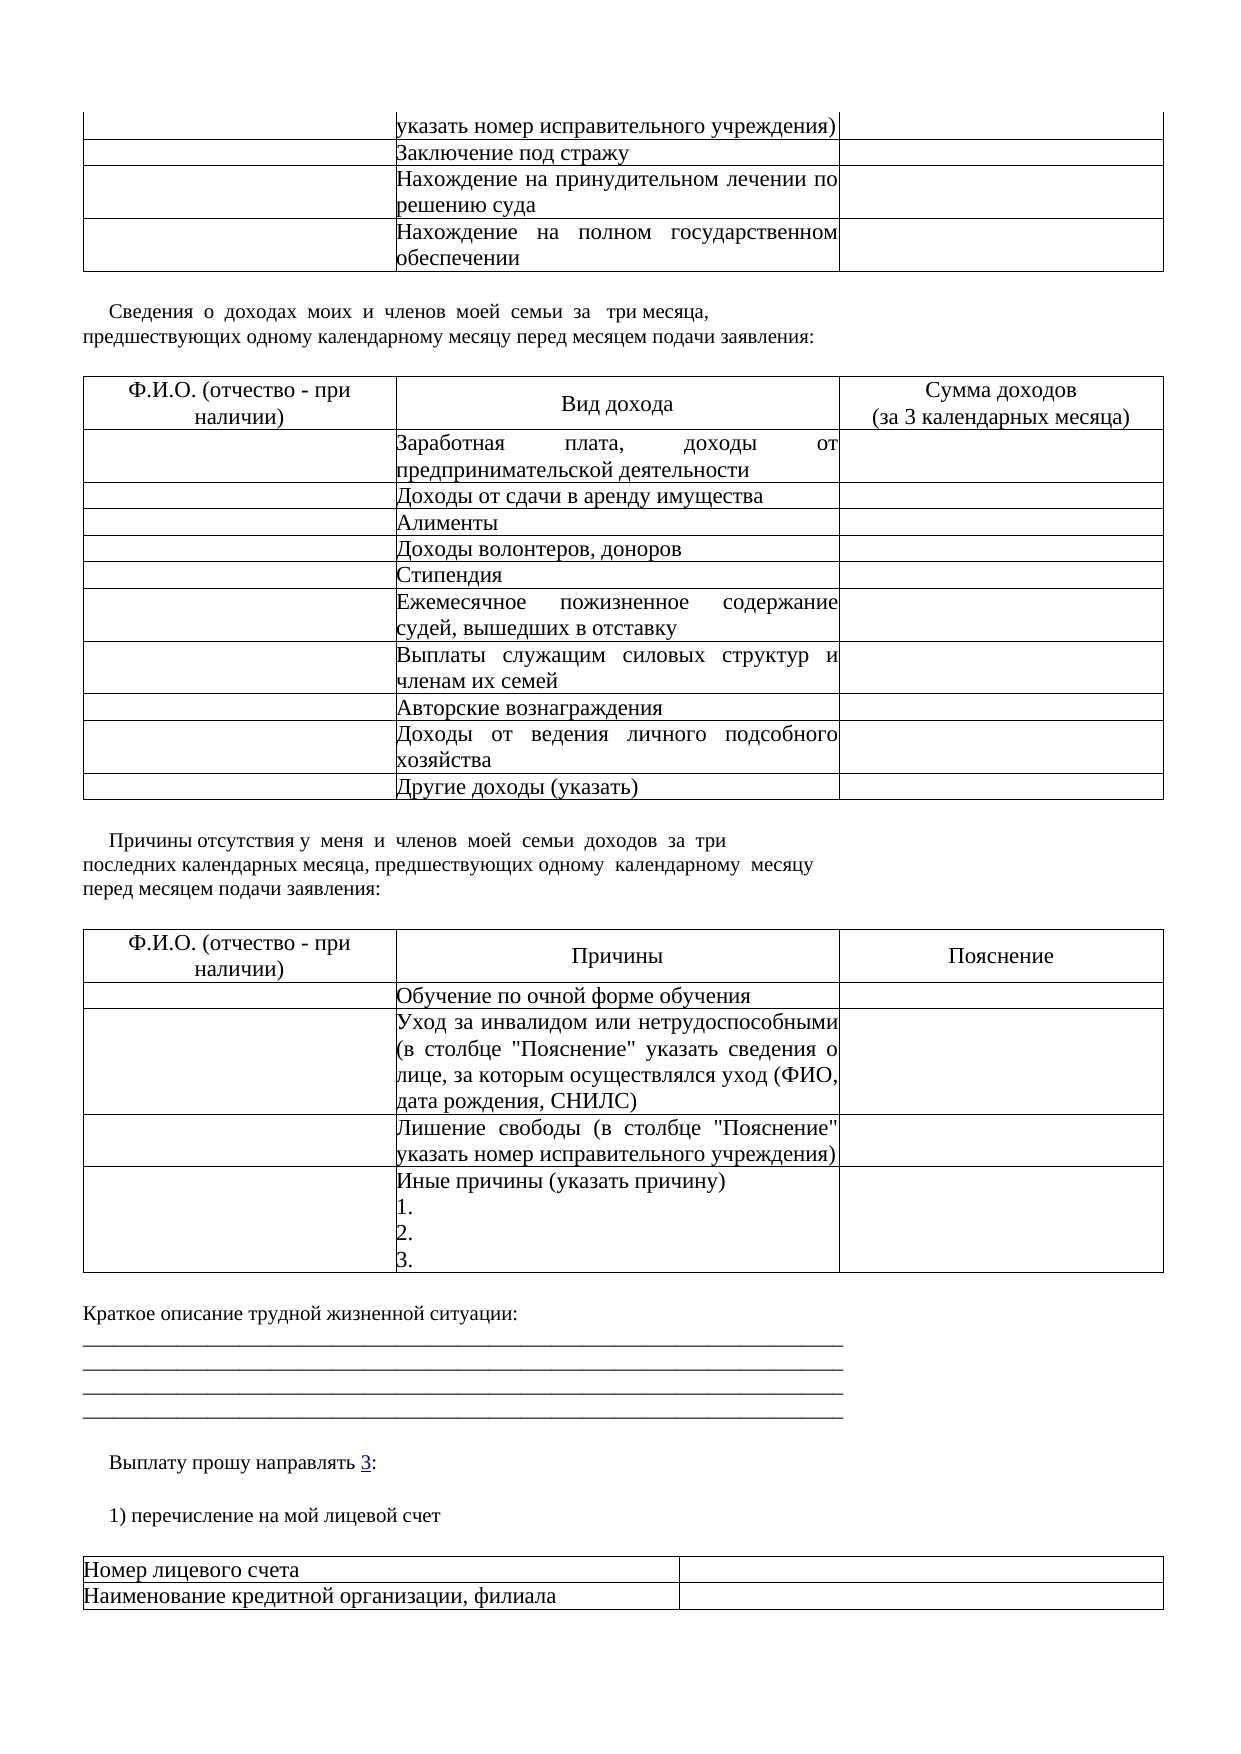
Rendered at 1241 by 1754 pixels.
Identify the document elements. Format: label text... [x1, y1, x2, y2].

table_cell [840, 983, 1163, 1008]
table_cell [840, 1115, 1163, 1166]
table_cell Доходы волонтеров, доноров [397, 536, 839, 561]
table_cell [840, 589, 1163, 641]
table_cell [840, 509, 1163, 535]
table_cell Наименование кредитной организации, филиала [84, 1583, 679, 1609]
table_cell [84, 774, 396, 799]
table_cell Стипендия [397, 562, 839, 588]
table_header Ф.И.О. (отчество - при наличии) [84, 930, 396, 982]
table_cell Обучение по очной форме обучения [397, 983, 839, 1008]
table_cell [840, 219, 1163, 271]
table_cell Заключение под стражу [397, 140, 839, 165]
table_cell Доходы от сдачи в аренду имущества [397, 483, 839, 508]
table_cell [840, 1009, 1163, 1114]
table_header Пояснение [840, 930, 1163, 982]
text Выплату прошу направлять 3: [83, 1450, 1157, 1474]
table_cell [840, 1167, 1163, 1272]
table_cell [840, 562, 1163, 588]
table_cell Алименты [397, 509, 839, 535]
table_cell [84, 112, 396, 139]
table_cell [840, 112, 1163, 139]
text Причины отсутствия у меня и членов моей семьи доходов за три [83, 828, 1157, 852]
table_cell [84, 1009, 396, 1114]
table_cell Авторские вознаграждения [397, 694, 839, 720]
table_cell [84, 721, 396, 773]
table_cell Нахождение на полном государственном обеспечении [397, 219, 839, 271]
table_cell [840, 483, 1163, 508]
text _________________________________________________________________________ [83, 1349, 1157, 1373]
table_cell [680, 1583, 1163, 1609]
text _________________________________________________________________________ [83, 1373, 1157, 1397]
table_cell [84, 430, 396, 482]
table_cell [84, 536, 396, 561]
text последних календарных месяца, предшествующих одному календарному месяцу [83, 852, 1157, 876]
table_cell [840, 140, 1163, 165]
table_cell [84, 509, 396, 535]
table_cell [840, 694, 1163, 720]
text _________________________________________________________________________ [83, 1325, 1157, 1349]
table_cell [840, 642, 1163, 693]
table_cell Иные причины (указать причину) 1. 2. 3. [397, 1167, 839, 1272]
table_cell [84, 562, 396, 588]
text 1) перечисление на мой лицевой счет [83, 1503, 1157, 1527]
table_cell [84, 589, 396, 641]
table_cell [84, 483, 396, 508]
table_header Ф.И.О. (отчество - при наличии) [84, 377, 396, 429]
table_cell [84, 219, 396, 271]
table_cell [840, 536, 1163, 561]
table_header Сумма доходов (за 3 календарных месяца) [840, 377, 1163, 429]
table_cell [840, 430, 1163, 482]
table_cell [84, 166, 396, 218]
table_header [680, 1557, 1163, 1582]
text _________________________________________________________________________ [83, 1397, 1157, 1421]
table_cell Заработная плата, доходы от предпринимательской деятельности [397, 430, 839, 482]
text Краткое описание трудной жизненной ситуации: [83, 1301, 1157, 1325]
table_cell Другие доходы (указать) [397, 774, 839, 799]
table_header Причины [397, 930, 839, 982]
table_cell [840, 166, 1163, 218]
table_cell указать номер исправительного учреждения) [397, 112, 839, 139]
table_cell [84, 140, 396, 165]
text перед месяцем подачи заявления: [83, 876, 1157, 900]
table_header Номер лицевого счета [84, 1557, 679, 1582]
table_cell Уход за инвалидом или нетрудоспособными (в столбце "Пояснение" указать сведения о лице, за которым осуществлялся уход (ФИО, дата рождения, СНИЛС) [397, 1009, 839, 1114]
table_cell [84, 642, 396, 693]
table_cell [840, 721, 1163, 773]
table_cell Нахождение на принудительном лечении по решению суда [397, 166, 839, 218]
table_cell [84, 1167, 396, 1272]
table_header Вид дохода [397, 377, 839, 429]
text предшествующих одному календарному месяцу перед месяцем подачи заявления: [83, 323, 1157, 348]
table_cell Лишение свободы (в столбце "Пояснение" указать номер исправительного учреждения) [397, 1115, 839, 1166]
table_cell [84, 983, 396, 1008]
table_cell [84, 694, 396, 720]
table_cell [840, 774, 1163, 799]
table_cell Ежемесячное пожизненное содержание судей, вышедших в отставку [397, 589, 839, 641]
text Сведения о доходах моих и членов моей семьи за три месяца, [83, 299, 1157, 323]
table_cell Доходы от ведения личного подсобного хозяйства [397, 721, 839, 773]
table_cell Выплаты служащим силовых структур и членам их семей [397, 642, 839, 693]
table_cell [84, 1115, 396, 1166]
